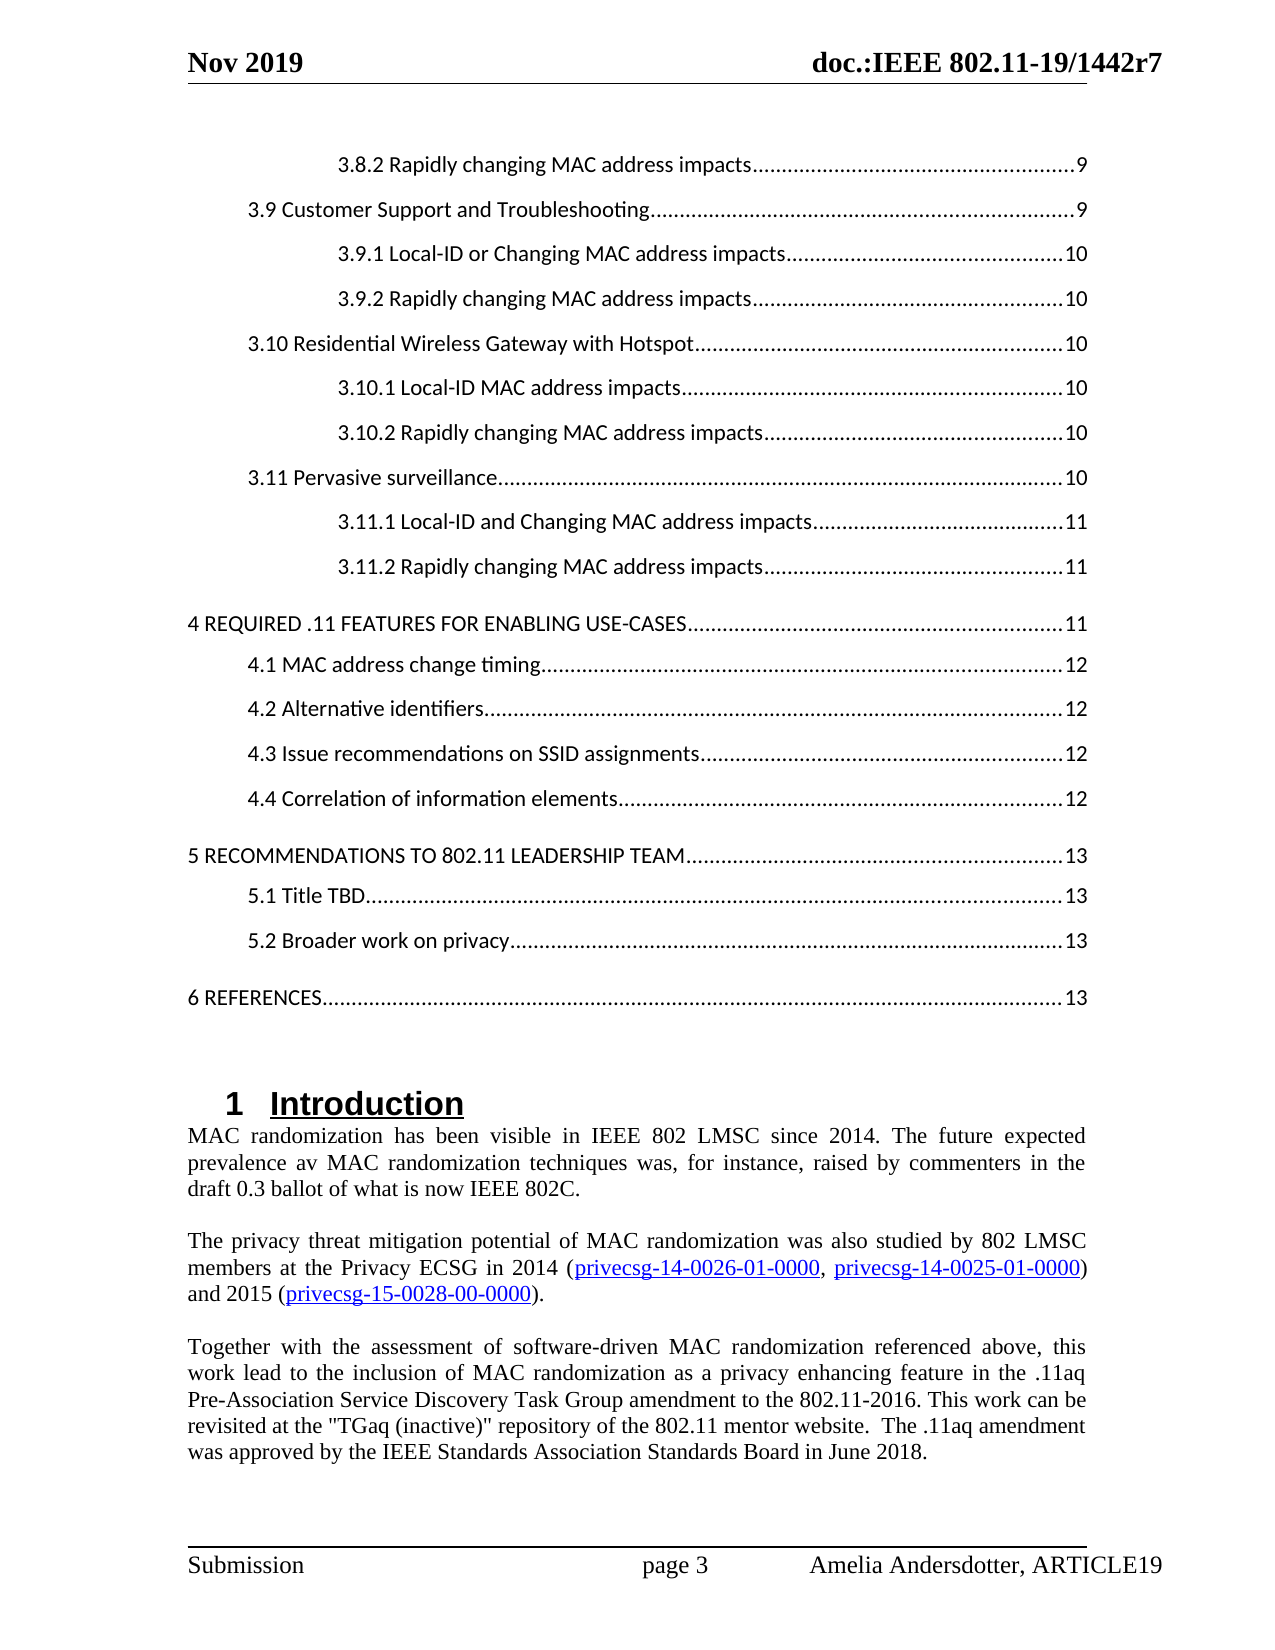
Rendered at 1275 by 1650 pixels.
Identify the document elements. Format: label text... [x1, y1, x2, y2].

text 3.11.1 Local-ID and Changing MAC address impacts 11 [337, 507, 1087, 536]
text 3.11 Pervasive surveillance 10 [247, 463, 1087, 491]
text 3.9.1 Local-ID or Changing MAC address impacts 10 [337, 239, 1087, 267]
text 3.10.2 Rapidly changing MAC address impacts 10 [337, 418, 1087, 446]
text 5 Recommendations to 802.11 leadership team 13 [187, 841, 1087, 869]
text 3.10 Residential Wireless Gateway with Hotspot 10 [247, 329, 1087, 357]
text 3.11.2 Rapidly changing MAC address impacts 11 [337, 552, 1087, 580]
text 6 References 13 [187, 983, 1087, 1012]
text 3.9.2 Rapidly changing MAC address impacts 10 [337, 284, 1087, 312]
subtitle Introduction [225, 1084, 1087, 1122]
text 4.4 Correlation of information elements 12 [247, 784, 1087, 812]
text 5.2 Broader work on privacy 13 [247, 926, 1087, 954]
text The privacy threat mitigation potential of MAC randomization was also studied by 802 LMSC members at the Privacy ECSG in 2014 (privecsg-14-0026-01-0000, privecsg-14-0025-01-0000) and 2015 (privecsg-15-0028-00-0000). [187, 1228, 1087, 1307]
text 4.3 Issue recommendations on SSID assignments 12 [247, 739, 1087, 767]
text 3.10.1 Local-ID MAC address impacts 10 [337, 373, 1087, 401]
text 5.1 Title TBD 13 [247, 882, 1087, 910]
text MAC randomization has been visible in IEEE 802 LMSC since 2014. The future expected prevalence av MAC randomization techniques was, for instance, raised by commenters in the draft 0.3 ballot of what is now IEEE 802C. [187, 1122, 1087, 1201]
text 3.9 Customer Support and Troubleshooting 9 [247, 195, 1087, 223]
text 4 Required .11 features for enabling use-cases 11 [187, 609, 1087, 637]
text Together with the assessment of software-driven MAC randomization referenced above, this work lead to the inclusion of MAC randomization as a privacy enhancing feature in the .11aq Pre-Association Service Discovery Task Group amendment to the 802.11-2016. This work can be revisited at the "TGaq (inactive)" repository of the 802.11 mentor website. The .11aq amendment was approved by the IEEE Standards Association Standards Board in June 2018. [187, 1333, 1087, 1465]
text 3.8.2 Rapidly changing MAC address impacts 9 [337, 150, 1087, 178]
text 4.1 MAC address change timing 12 [247, 650, 1087, 678]
text 4.2 Alternative identifiers 12 [247, 694, 1087, 723]
